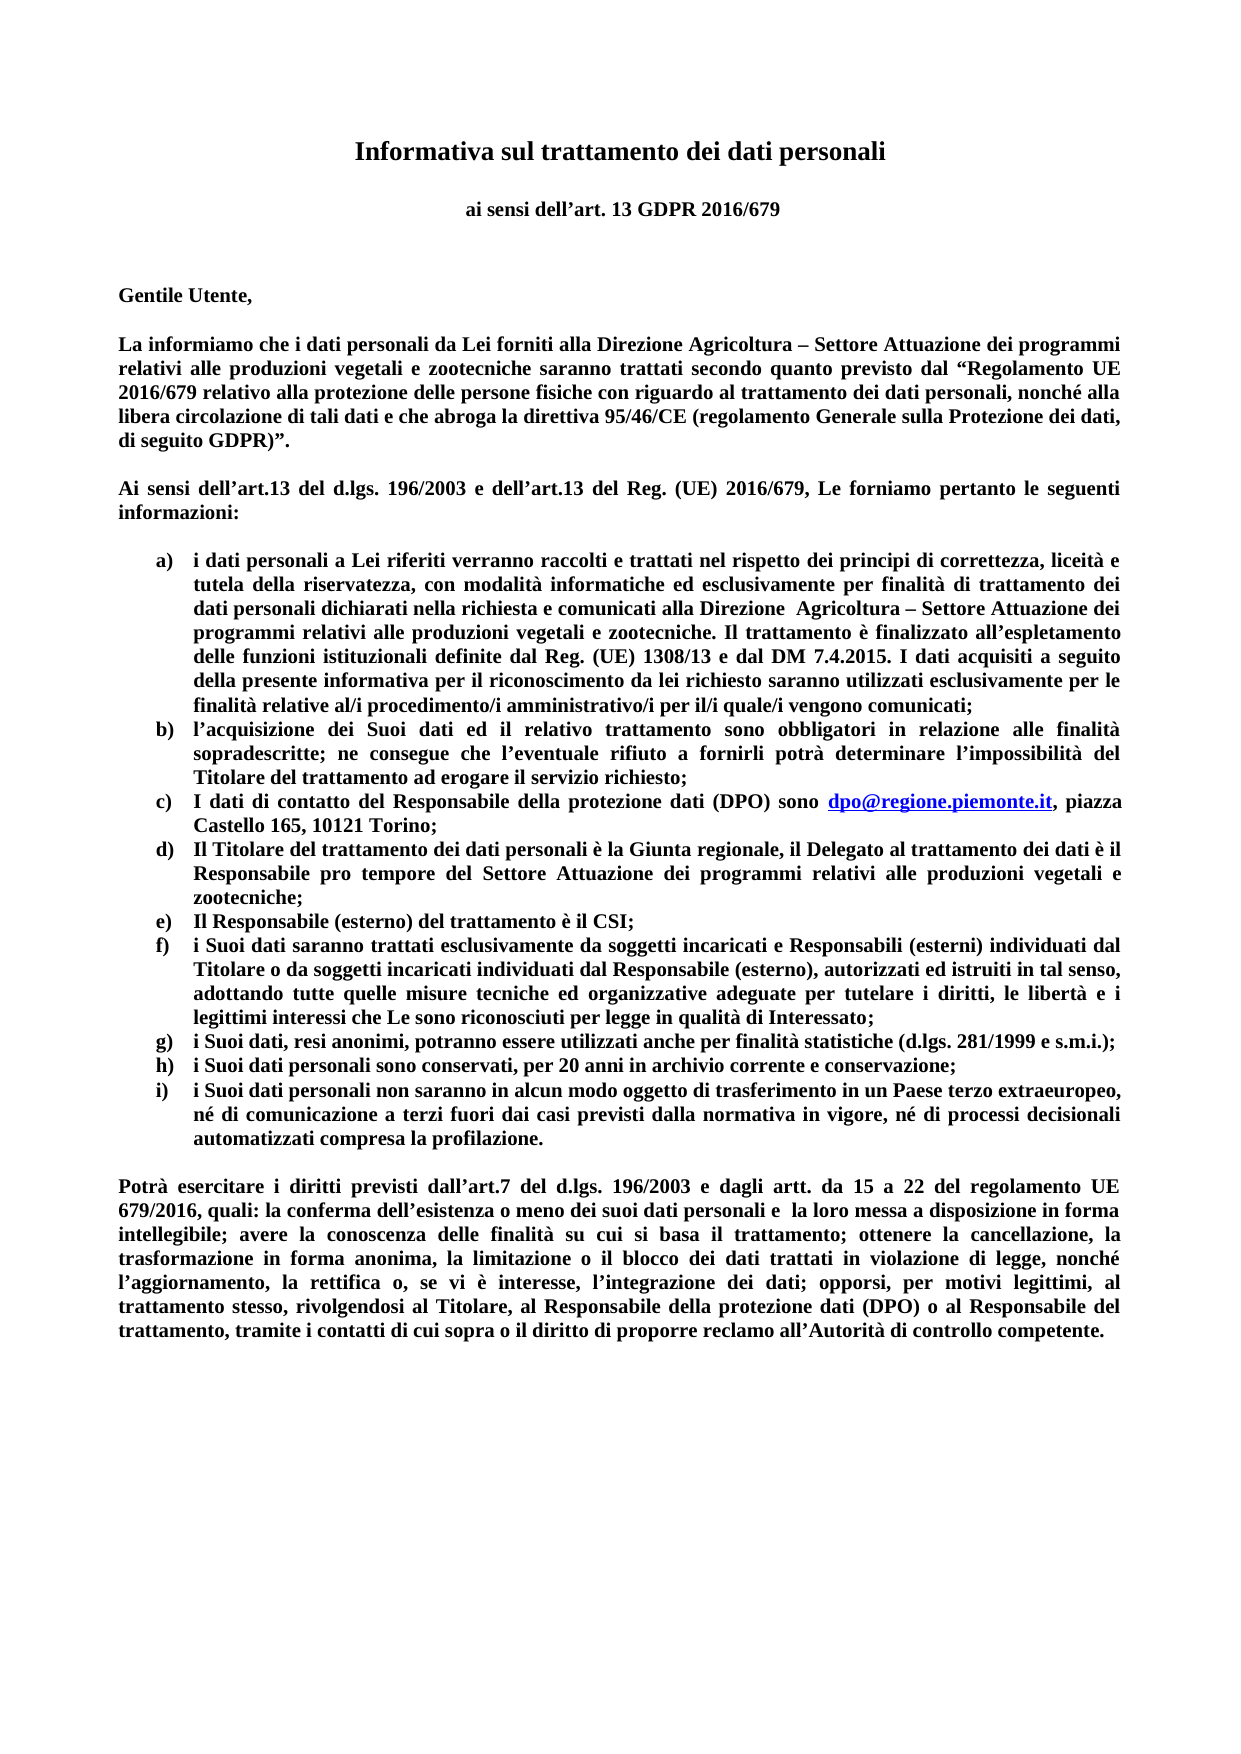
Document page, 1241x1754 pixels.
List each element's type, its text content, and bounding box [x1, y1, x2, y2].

list i Suoi dati saranno trattati esclusivamente da soggetti incaricati e Responsabili (esterni) individuati dal Titolare o da soggetti incaricati individuati dal Responsabile (esterno), autorizzati ed istruiti in tal senso, adottando tutte quelle misure tecniche ed organizzative adeguate per tutelare i diritti, le libertà e i legittimi interessi che Le sono riconosciuti per legge in qualità di Interessato; [156, 933, 1122, 1029]
list Il Titolare del trattamento dei dati personali è la Giunta regionale, il Delegato al trattamento dei dati è il Responsabile pro tempore del Settore Attuazione dei programmi relativi alle produzioni vegetali e zootecniche; [156, 837, 1122, 909]
list i Suoi dati personali sono conservati, per 20 anni in archivio corrente e conservazione; [156, 1053, 1122, 1077]
text Potrà esercitare i diritti previsti dall’art.7 del d.lgs. 196/2003 e dagli artt. da 15 a 22 del regolamento UE 679/2016, quali: la conferma dell’esistenza o meno dei suoi dati personali e la loro messa a disposizione in forma intellegibile; avere la conoscenza delle finalità su cui si basa il trattamento; ottenere la cancellazione, la trasformazione in forma anonima, la limitazione o il blocco dei dati trattati in violazione di legge, nonché l’aggiornamento, la rettifica o, se vi è interesse, l’integrazione dei dati; opporsi, per motivi legittimi, al trattamento stesso, rivolgendosi al Titolare, al Responsabile della protezione dati (DPO) o al Responsabile del trattamento, tramite i contatti di cui sopra o il diritto di proporre reclamo all’Autorità di controllo competente. [118, 1174, 1122, 1342]
list i dati personali a Lei riferiti verranno raccolti e trattati nel rispetto dei principi di correttezza, liceità e tutela della riservatezza, con modalità informatiche ed esclusivamente per finalità di trattamento dei dati personali dichiarati nella richiesta e comunicati alla Direzione Agricoltura – Settore Attuazione dei programmi relativi alle produzioni vegetali e zootecniche. Il trattamento è finalizzato all’espletamento delle funzioni istituzionali definite dal Reg. (UE) 1308/13 e dal DM 7.4.2015. I dati acquisiti a seguito della presente informativa per il riconoscimento da lei richiesto saranno utilizzati esclusivamente per le finalità relative al/i procedimento/i amministrativo/i per il/i quale/i vengono comunicati; [156, 548, 1122, 717]
text Ai sensi dell’art.13 del d.lgs. 196/2003 e dell’art.13 del Reg. (UE) 2016/679, Le forniamo pertanto le seguenti informazioni: [118, 476, 1122, 524]
list ai sensi dell’art. 13 GDPR 2016/679 [118, 197, 1122, 221]
list i Suoi dati, resi anonimi, potranno essere utilizzati anche per finalità statistiche (d.lgs. 281/1999 e s.m.i.); [156, 1029, 1122, 1053]
text Informativa sul trattamento dei dati personali [118, 134, 1122, 166]
list i Suoi dati personali non saranno in alcun modo oggetto di trasferimento in un Paese terzo extraeuropeo, né di comunicazione a terzi fuori dai casi previsti dalla normativa in vigore, né di processi decisionali automatizzati compresa la profilazione. [156, 1077, 1122, 1150]
text La informiamo che i dati personali da Lei forniti alla Direzione Agricoltura – Settore Attuazione dei programmi relativi alle produzioni vegetali e zootecniche saranno trattati secondo quanto previsto dal “Regolamento UE 2016/679 relativo alla protezione delle persone fisiche con riguardo al trattamento dei dati personali, nonché alla libera circolazione di tali dati e che abroga la direttiva 95/46/CE (regolamento Generale sulla Protezione dei dati, di seguito GDPR)”. [118, 332, 1122, 452]
text Gentile Utente, [118, 283, 1122, 307]
list I dati di contatto del Responsabile della protezione dati (DPO) sono dpo@regione.piemonte.it, piazza Castello 165, 10121 Torino; [156, 789, 1122, 837]
list Il Responsabile (esterno) del trattamento è il CSI; [156, 909, 1122, 933]
list l’acquisizione dei Suoi dati ed il relativo trattamento sono obbligatori in relazione alle finalità sopradescritte; ne consegue che l’eventuale rifiuto a fornirli potrà determinare l’impossibilità del Titolare del trattamento ad erogare il servizio richiesto; [156, 717, 1122, 789]
